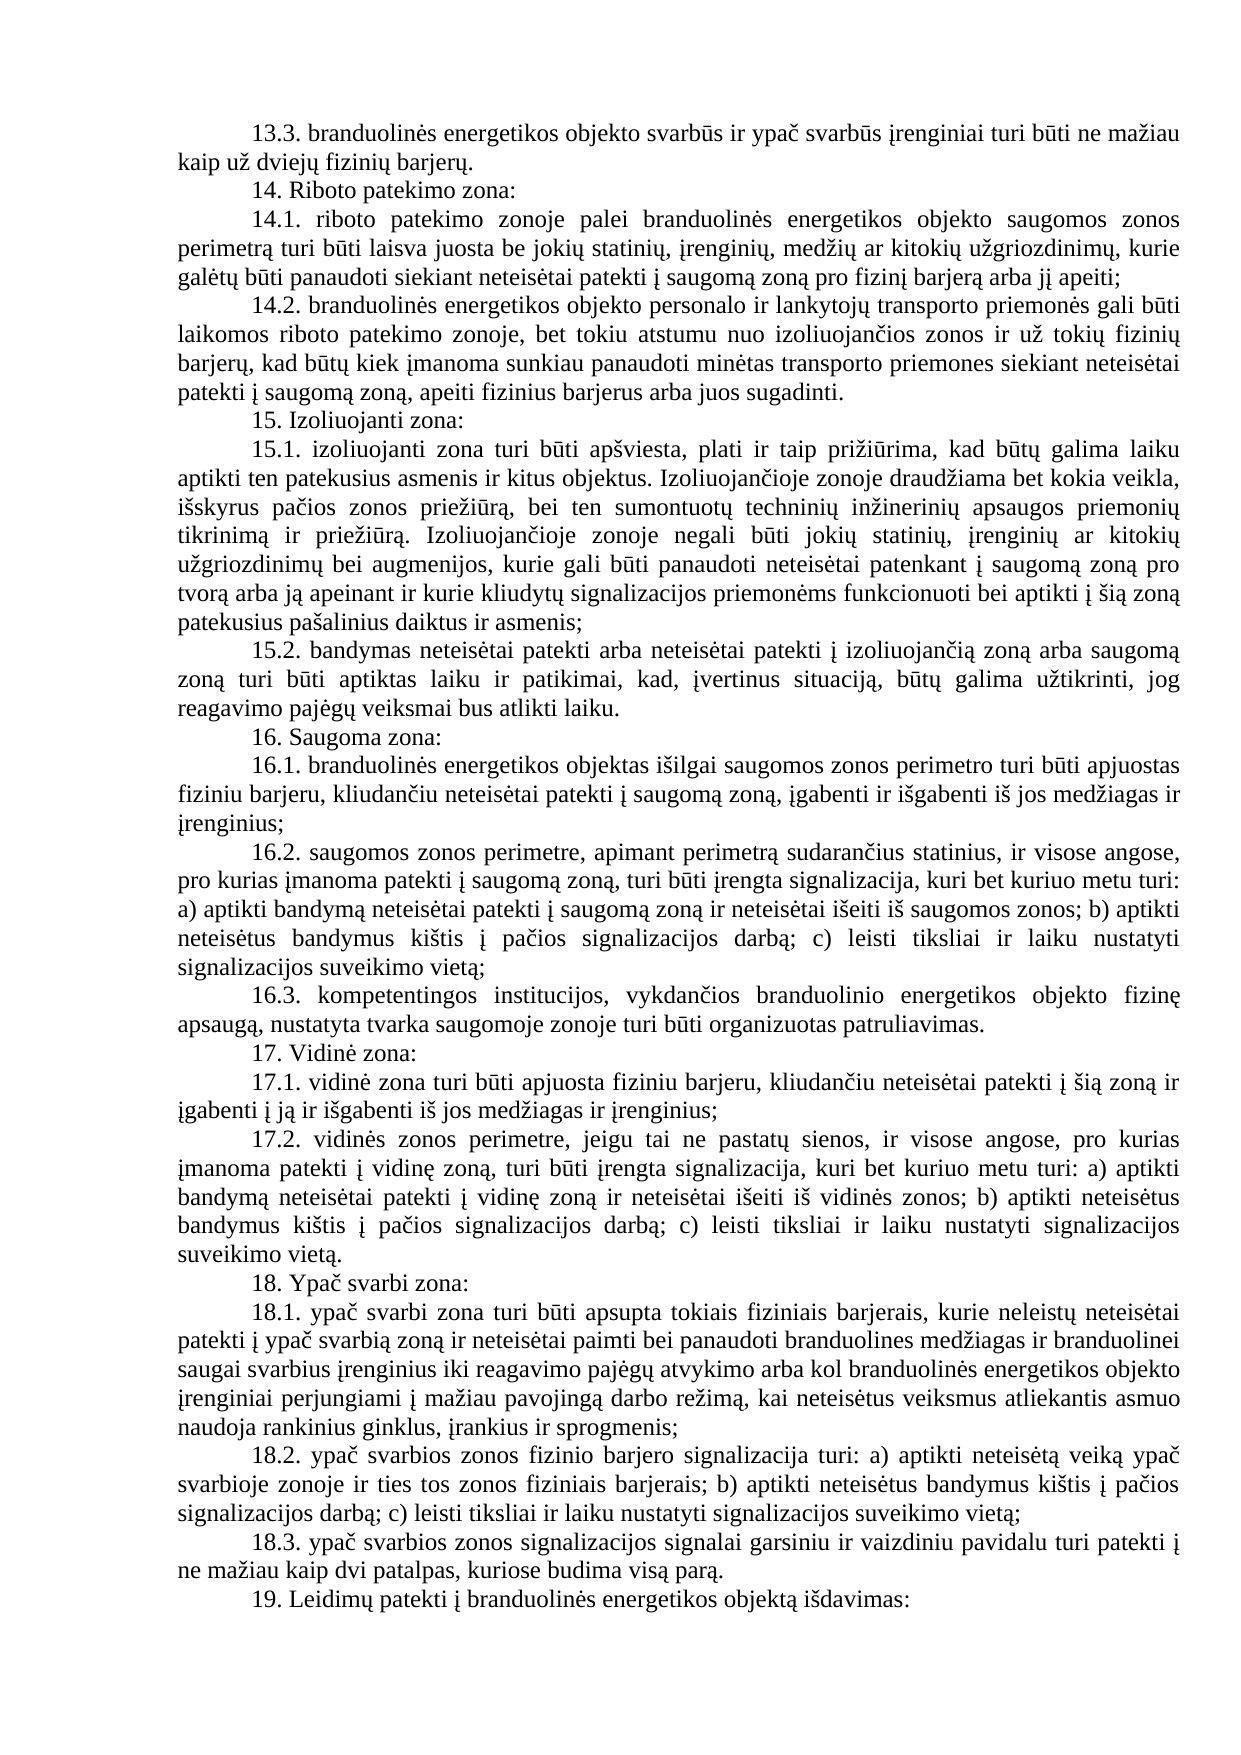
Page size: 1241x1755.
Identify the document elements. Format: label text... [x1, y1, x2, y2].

text 18.1. ypač svarbi zona turi būti apsupta tokiais fiziniais barjerais, kurie neleistų neteisėtai patekti į ypač svarbią zoną ir neteisėtai paimti bei panaudoti branduolines medžiagas ir branduolinei saugai svarbius įrenginius iki reagavimo pajėgų atvykimo arba kol branduolinės energetikos objekto įrenginiai perjungiami į mažiau pavojingą darbo režimą, kai neteisėtus veiksmus atliekantis asmuo naudoja rankinius ginklus, įrankius ir sprogmenis; [177, 1297, 1181, 1441]
text 17.1. vidinė zona turi būti apjuosta fiziniu barjeru, kliudančiu neteisėtai patekti į šią zoną ir įgabenti į ją ir išgabenti iš jos medžiagas ir įrenginius; [177, 1067, 1181, 1124]
text 17.2. vidinės zonos perimetre, jeigu tai ne pastatų sienos, ir visose angose, pro kurias įmanoma patekti į vidinę zoną, turi būti įrengta signalizacija, kuri bet kuriuo metu turi: a) aptikti bandymą neteisėtai patekti į vidinę zoną ir neteisėtai išeiti iš vidinės zonos; b) aptikti neteisėtus bandymus kištis į pačios signalizacijos darbą; c) leisti tiksliai ir laiku nustatyti signalizacijos suveikimo vietą. [177, 1124, 1181, 1268]
text 16.1. branduolinės energetikos objektas išilgai saugomos zonos perimetro turi būti apjuostas fiziniu barjeru, kliudančiu neteisėtai patekti į saugomą zoną, įgabenti ir išgabenti iš jos medžiagas ir įrenginius; [177, 751, 1181, 837]
text 15.2. bandymas neteisėtai patekti arba neteisėtai patekti į izoliuojančią zoną arba saugomą zoną turi būti aptiktas laiku ir patikimai, kad, įvertinus situaciją, būtų galima užtikrinti, jog reagavimo pajėgų veiksmai bus atlikti laiku. [177, 636, 1181, 722]
text 13.3. branduolinės energetikos objekto svarbūs ir ypač svarbūs įrenginiai turi būti ne mažiau kaip už dviejų fizinių barjerų. [177, 118, 1181, 176]
text 16. Saugoma zona: [177, 722, 1181, 751]
text 18.2. ypač svarbios zonos fizinio barjero signalizacija turi: a) aptikti neteisėtą veiką ypač svarbioje zonoje ir ties tos zonos fiziniais barjerais; b) aptikti neteisėtus bandymus kištis į pačios signalizacijos darbą; c) leisti tiksliai ir laiku nustatyti signalizacijos suveikimo vietą; [177, 1441, 1181, 1527]
text 16.2. saugomos zonos perimetre, apimant perimetrą sudarančius statinius, ir visose angose, pro kurias įmanoma patekti į saugomą zoną, turi būti įrengta signalizacija, kuri bet kuriuo metu turi: a) aptikti bandymą neteisėtai patekti į saugomą zoną ir neteisėtai išeiti iš saugomos zonos; b) aptikti neteisėtus bandymus kištis į pačios signalizacijos darbą; c) leisti tiksliai ir laiku nustatyti signalizacijos suveikimo vietą; [177, 837, 1181, 981]
text 18.3. ypač svarbios zonos signalizacijos signalai garsiniu ir vaizdiniu pavidalu turi patekti į ne mažiau kaip dvi patalpas, kuriose budima visą parą. [177, 1527, 1181, 1584]
text 15.1. izoliuojanti zona turi būti apšviesta, plati ir taip prižiūrima, kad būtų galima laiku aptikti ten patekusius asmenis ir kitus objektus. Izoliuojančioje zonoje draudžiama bet kokia veikla, išskyrus pačios zonos priežiūrą, bei ten sumontuotų techninių inžinerinių apsaugos priemonių tikrinimą ir priežiūrą. Izoliuojančioje zonoje negali būti jokių statinių, įrenginių ar kitokių užgriozdinimų bei augmenijos, kurie gali būti panaudoti neteisėtai patenkant į saugomą zoną pro tvorą arba ją apeinant ir kurie kliudytų signalizacijos priemonėms funkcionuoti bei aptikti į šią zoną patekusius pašalinius daiktus ir asmenis; [177, 434, 1181, 636]
text 17. Vidinė zona: [177, 1038, 1181, 1067]
text 14.1. riboto patekimo zonoje palei branduolinės energetikos objekto saugomos zonos perimetrą turi būti laisva juosta be jokių statinių, įrenginių, medžių ar kitokių užgriozdinimų, kurie galėtų būti panaudoti siekiant neteisėtai patekti į saugomą zoną pro fizinį barjerą arba jį apeiti; [177, 204, 1181, 291]
text 14. Riboto patekimo zona: [177, 176, 1181, 204]
text 16.3. kompetentingos institucijos, vykdančios branduolinio energetikos objekto fizinę apsaugą, nustatyta tvarka saugomoje zonoje turi būti organizuotas patruliavimas. [177, 981, 1181, 1038]
text 14.2. branduolinės energetikos objekto personalo ir lankytojų transporto priemonės gali būti laikomos riboto patekimo zonoje, bet tokiu atstumu nuo izoliuojančios zonos ir už tokių fizinių barjerų, kad būtų kiek įmanoma sunkiau panaudoti minėtas transporto priemones siekiant neteisėtai patekti į saugomą zoną, apeiti fizinius barjerus arba juos sugadinti. [177, 291, 1181, 406]
text 18. Ypač svarbi zona: [177, 1268, 1181, 1297]
text 19. Leidimų patekti į branduolinės energetikos objektą išdavimas: [177, 1584, 1181, 1613]
text 15. Izoliuojanti zona: [177, 406, 1181, 434]
